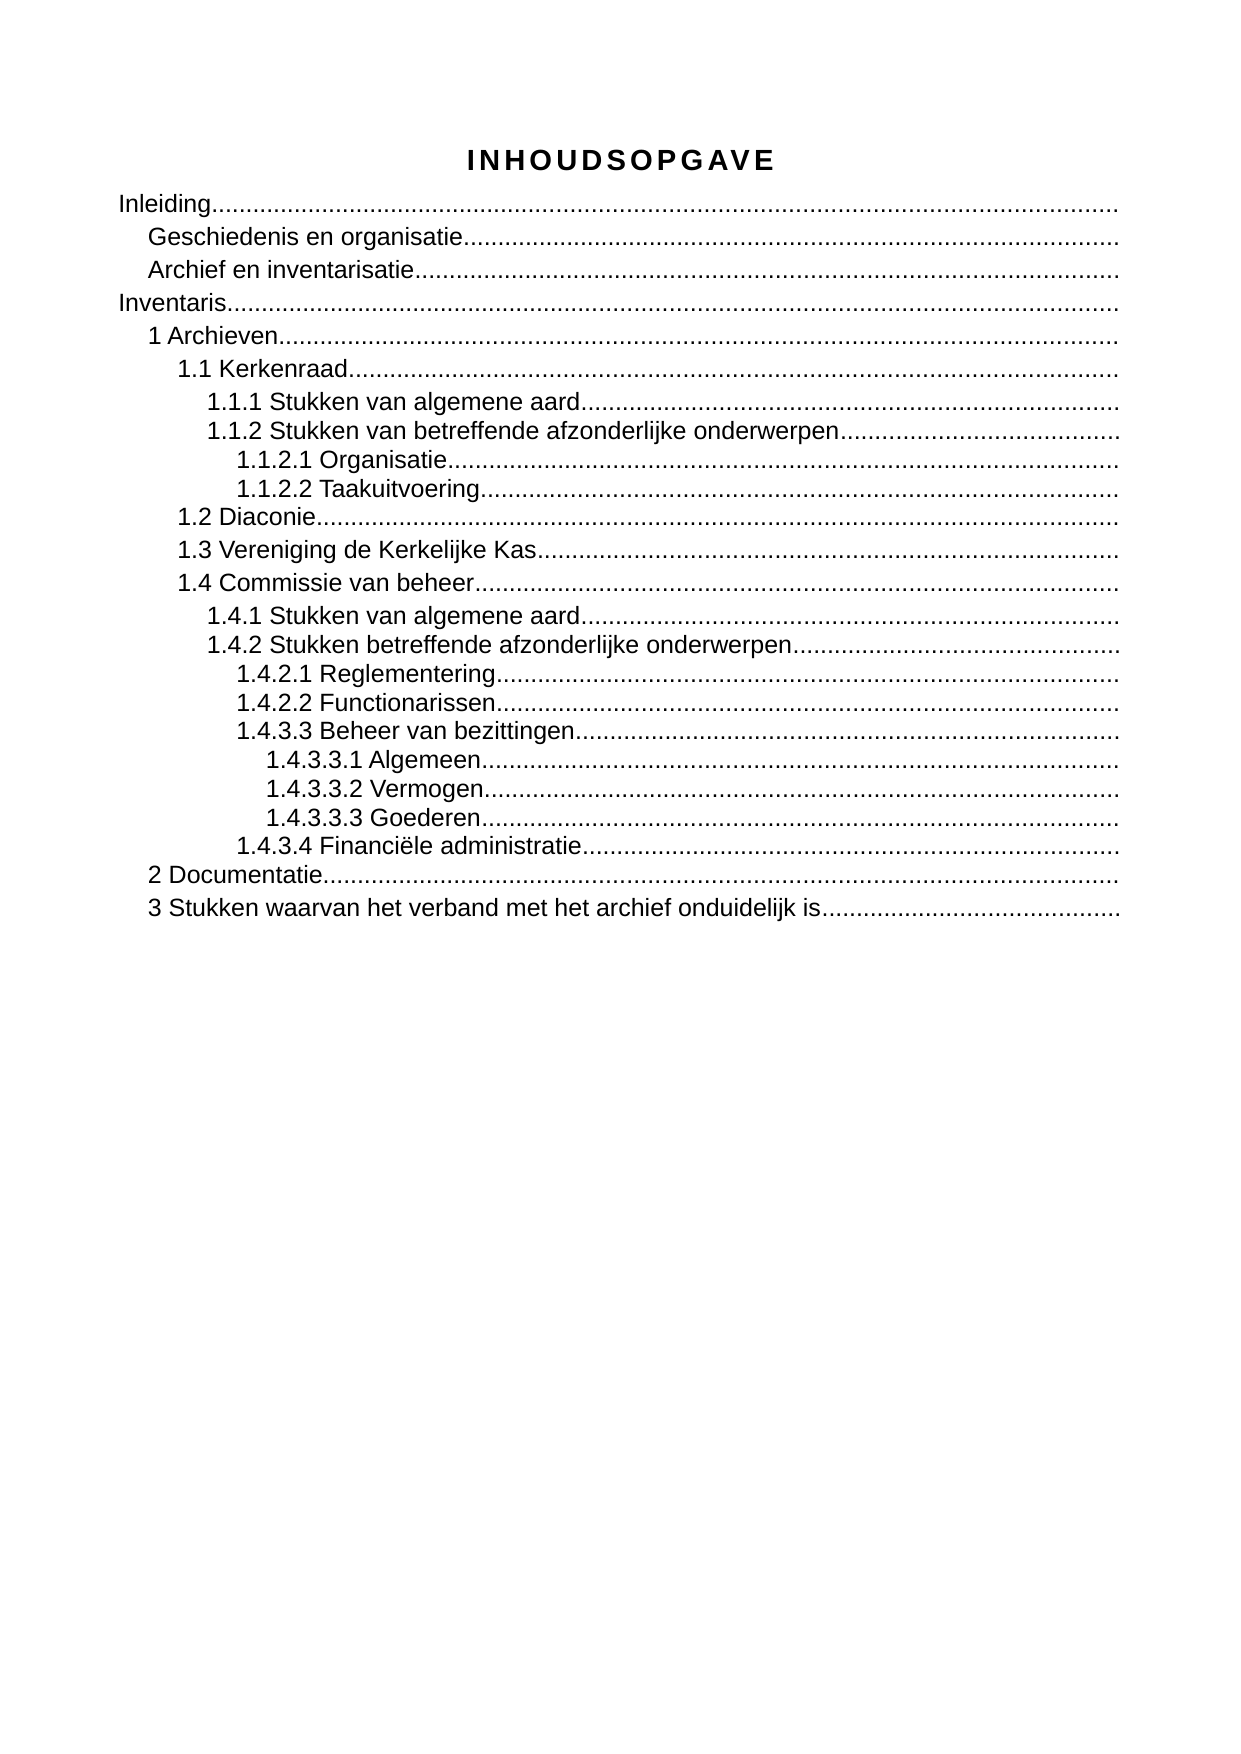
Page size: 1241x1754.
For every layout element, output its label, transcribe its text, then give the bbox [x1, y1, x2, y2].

text 3 Stukken waarvan het verband met het archief onduidelijk is [148, 893, 1122, 922]
text Inventaris [118, 288, 1122, 317]
text 1.4.3.3.1 Algemeen [266, 745, 1122, 774]
text 2 Documentatie [148, 860, 1122, 889]
text 1 Archieven [148, 321, 1122, 350]
text 1.4.3.3 Beheer van bezittingen [236, 716, 1122, 745]
text 1.1.2.1 Organisatie [236, 445, 1122, 473]
text 1.4.2.1 Reglementering [236, 659, 1122, 688]
text Inleiding [118, 189, 1122, 218]
subtitle Inhoudsopgave [118, 143, 1122, 177]
text 1.4.3.3.3 Goederen [266, 803, 1122, 831]
text 1.1.2.2 Taakuitvoering [236, 473, 1122, 502]
text 1.2 Diaconie [177, 502, 1122, 531]
text 1.4.2 Stukken betreffende afzonderlijke onderwerpen [207, 630, 1122, 659]
text 1.4.3.3.2 Vermogen [266, 774, 1122, 803]
text 1.4.1 Stukken van algemene aard [207, 601, 1122, 630]
text 1.4.3.4 Financiële administratie [236, 831, 1122, 860]
text 1.1.1 Stukken van algemene aard [207, 387, 1122, 416]
text Archief en inventarisatie [148, 255, 1122, 284]
text 1.1.2 Stukken van betreffende afzonderlijke onderwerpen [207, 416, 1122, 445]
text 1.1 Kerkenraad [177, 354, 1122, 383]
text 1.4 Commissie van beheer [177, 568, 1122, 597]
text 1.4.2.2 Functionarissen [236, 688, 1122, 716]
text Geschiedenis en organisatie [148, 222, 1122, 251]
text 1.3 Vereniging de Kerkelijke Kas [177, 535, 1122, 564]
